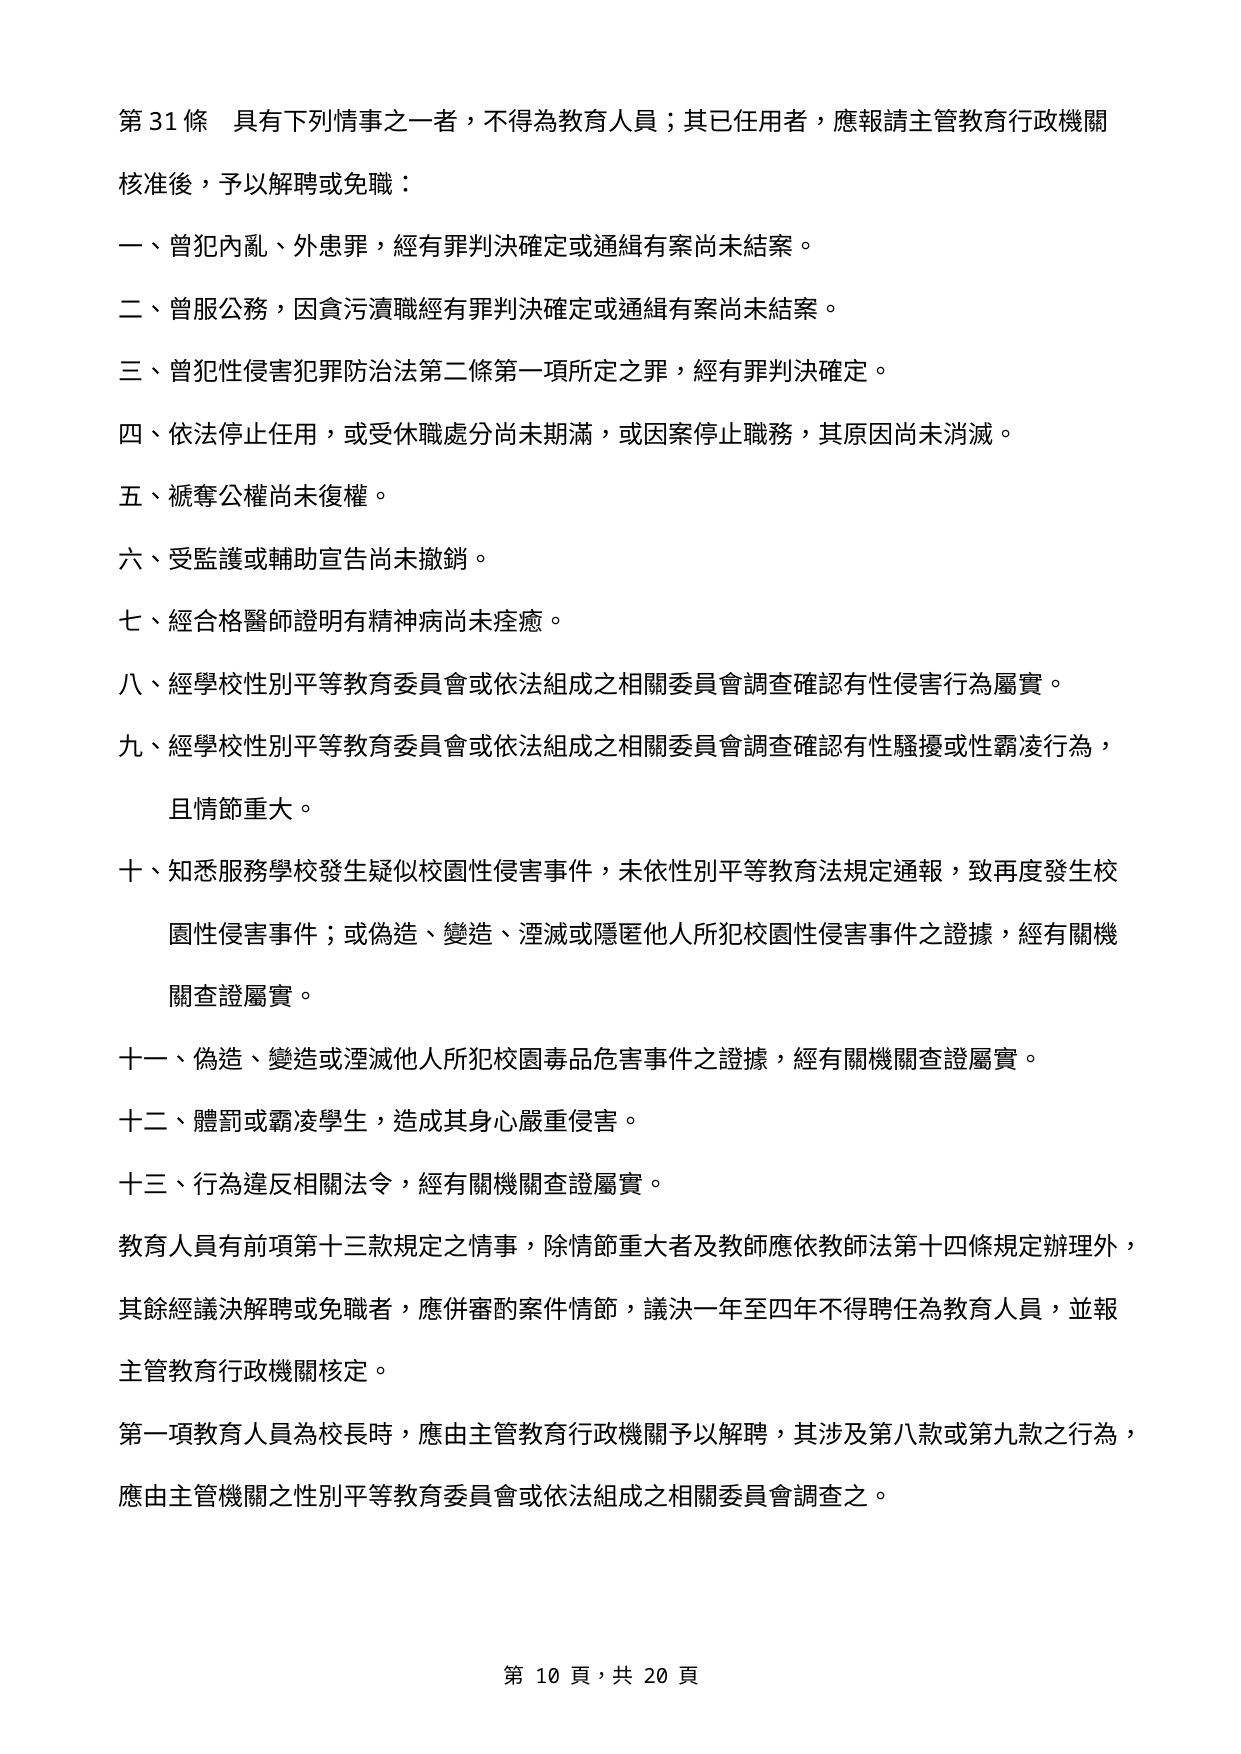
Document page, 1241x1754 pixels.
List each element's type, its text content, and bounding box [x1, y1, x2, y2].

text 九、經學校性別平等教育委員會或依法組成之相關委員會調查確認有性騷擾或性霸凌行為，且情節重大。 [118, 703, 1122, 828]
text 七、經合格醫師證明有精神病尚未痊癒。 [118, 578, 1122, 641]
text 一、曾犯內亂、外患罪，經有罪判決確定或通緝有案尚未結案。 [118, 203, 1122, 266]
text 第一項教育人員為校長時，應由主管教育行政機關予以解聘，其涉及第八款或第九款之行為，應由主管機關之性別平等教育委員會或依法組成之相關委員會調查之。 [118, 1391, 1122, 1516]
text 十一、偽造、變造或湮滅他人所犯校園毒品危害事件之證據，經有關機關查證屬實。 [118, 1016, 1122, 1078]
text 三、曾犯性侵害犯罪防治法第二條第一項所定之罪，經有罪判決確定。 [118, 328, 1122, 391]
text 二、曾服公務，因貪污瀆職經有罪判決確定或通緝有案尚未結案。 [118, 266, 1122, 328]
text 十二、體罰或霸凌學生，造成其身心嚴重侵害。 [118, 1078, 1122, 1141]
text 教育人員有前項第十三款規定之情事，除情節重大者及教師應依教師法第十四條規定辦理外，其餘經議決解聘或免職者，應併審酌案件情節，議決一年至四年不得聘任為教育人員，並報主管教育行政機關核定。 [118, 1203, 1122, 1391]
text 八、經學校性別平等教育委員會或依法組成之相關委員會調查確認有性侵害行為屬實。 [118, 641, 1122, 703]
text 四、依法停止任用，或受休職處分尚未期滿，或因案停止職務，其原因尚未消滅。 [118, 391, 1122, 453]
text 十、知悉服務學校發生疑似校園性侵害事件，未依性別平等教育法規定通報，致再度發生校園性侵害事件；或偽造、變造、湮滅或隱匿他人所犯校園性侵害事件之證據，經有關機關查證屬實。 [118, 828, 1122, 1016]
text 五、褫奪公權尚未復權。 [118, 453, 1122, 516]
text 十三、行為違反相關法令，經有關機關查證屬實。 [118, 1141, 1122, 1203]
text 第31條 具有下列情事之一者，不得為教育人員；其已任用者，應報請主管教育行政機關核准後，予以解聘或免職： [118, 78, 1122, 203]
text 六、受監護或輔助宣告尚未撤銷。 [118, 516, 1122, 578]
